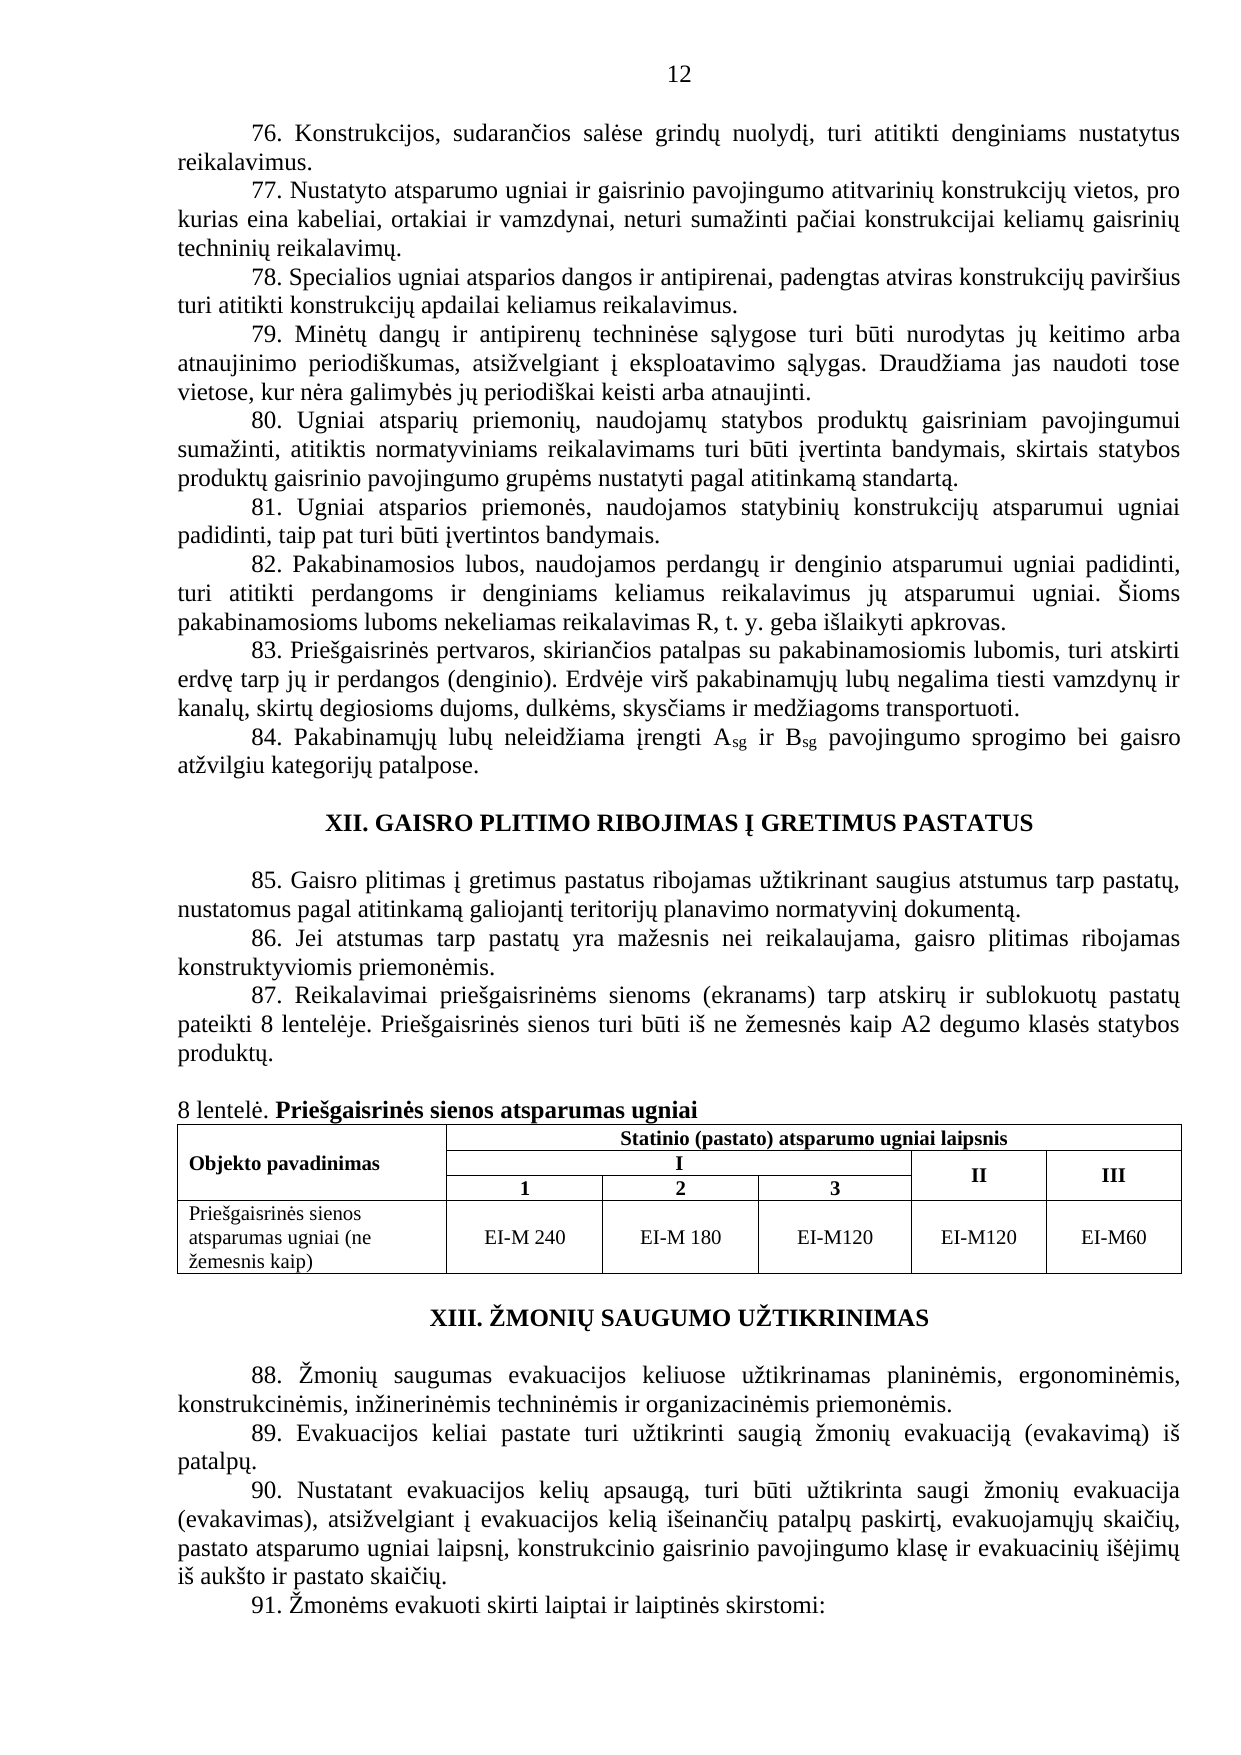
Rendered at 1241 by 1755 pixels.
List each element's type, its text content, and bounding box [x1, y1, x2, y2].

table_cell EI-M120 [912, 1201, 1046, 1273]
text 90. Nustatant evakuacijos kelių apsaugą, turi būti užtikrinta saugi žmonių evakuacija (evakavimas), atsižvelgiant į evakuacijos kelią išeinančių patalpų paskirtį, evakuojamųjų skaičių, pastato atsparumo ugniai laipsnį, konstrukcinio gaisrinio pavojingumo klasę ir evakuacinių išėjimų iš aukšto ir pastato skaičių. [177, 1475, 1181, 1590]
table_header Statinio (pastato) atsparumo ugniai laipsnis [447, 1125, 1181, 1149]
text 78. Specialios ugniai atsparios dangos ir antipirenai, padengtas atviras konstrukcijų paviršius turi atitikti konstrukcijų apdailai keliamus reikalavimus. [177, 262, 1181, 319]
text 87. Reikalavimai priešgaisrinėms sienoms (ekranams) tarp atskirų ir sublokuotų pastatų pateikti 8 lentelėje. Priešgaisrinės sienos turi būti iš ne žemesnės kaip A2 degumo klasės statybos produktų. [177, 981, 1181, 1067]
text 81. Ugniai atsparios priemonės, naudojamos statybinių konstrukcijų atsparumui ugniai padidinti, taip pat turi būti įvertintos bandymais. [177, 492, 1181, 549]
text 86. Jei atstumas tarp pastatų yra mažesnis nei reikalaujama, gaisro plitimas ribojamas konstruktyviomis priemonėmis. [177, 923, 1181, 981]
table_cell III [1047, 1151, 1181, 1200]
table_cell EI-M120 [759, 1201, 911, 1273]
text 89. Evakuacijos keliai pastate turi užtikrinti saugią žmonių evakuaciją (evakavimą) iš patalpų. [177, 1418, 1181, 1475]
text 8 lentelė. Priešgaisrinės sienos atsparumas ugniai [177, 1096, 1181, 1124]
text 77. Nustatyto atsparumo ugniai ir gaisrinio pavojingumo atitvarinių konstrukcijų vietos, pro kurias eina kabeliai, ortakiai ir vamzdynai, neturi sumažinti pačiai konstrukcijai keliamų gaisrinių techninių reikalavimų. [177, 176, 1181, 262]
text 82. Pakabinamosios lubos, naudojamos perdangų ir denginio atsparumui ugniai padidinti, turi atitikti perdangoms ir denginiams keliamus reikalavimus jų atsparumui ugniai. Šioms pakabinamosioms luboms nekeliamas reikalavimas R, t. y. geba išlaikyti apkrovas. [177, 549, 1181, 636]
text 85. Gaisro plitimas į gretimus pastatus ribojamas užtikrinant saugius atstumus tarp pastatų, nustatomus pagal atitinkamą galiojantį teritorijų planavimo normatyvinį dokumentą. [177, 866, 1181, 923]
table_cell EI-M 240 [447, 1201, 602, 1273]
table_cell Priešgaisrinės sienos atsparumas ugniai (ne žemesnis kaip) [178, 1201, 446, 1273]
table_cell 3 [759, 1176, 911, 1200]
table_cell 2 [603, 1176, 758, 1200]
text 83. Priešgaisrinės pertvaros, skiriančios patalpas su pakabinamosiomis lubomis, turi atskirti erdvę tarp jų ir perdangos (denginio). Erdvėje virš pakabinamųjų lubų negalima tiesti vamzdynų ir kanalų, skirtų degiosioms dujoms, dulkėms, skysčiams ir medžiagoms transportuoti. [177, 636, 1181, 722]
text Xii. GAISRO PLITIMO RIBOJIMAS Į GRETIMUS PASTATUS [177, 808, 1181, 837]
table_cell II [912, 1151, 1046, 1200]
text 80. Ugniai atsparių priemonių, naudojamų statybos produktų gaisriniam pavojingumui sumažinti, atitiktis normatyviniams reikalavimams turi būti įvertinta bandymais, skirtais statybos produktų gaisrinio pavojingumo grupėms nustatyti pagal atitinkamą standartą. [177, 406, 1181, 492]
text XIII. Žmonių sauGUMO užtikrinimas [177, 1303, 1181, 1331]
table_cell EI-M 180 [603, 1201, 758, 1273]
text 88. Žmonių saugumas evakuacijos keliuose užtikrinamas planinėmis, ergonominėmis, konstrukcinėmis, inžinerinėmis techninėmis ir organizacinėmis priemonėmis. [177, 1360, 1181, 1418]
text 79. Minėtų dangų ir antipirenų techninėse sąlygose turi būti nurodytas jų keitimo arba atnaujinimo periodiškumas, atsižvelgiant į eksploatavimo sąlygas. Draudžiama jas naudoti tose vietose, kur nėra galimybės jų periodiškai keisti arba atnaujinti. [177, 319, 1181, 406]
text 91. Žmonėms evakuoti skirti laiptai ir laiptinės skirstomi: [177, 1590, 1181, 1619]
text 84. Pakabinamųjų lubų neleidžiama įrengti Asg ir Bsg pavojingumo sprogimo bei gaisro atžvilgiu kategorijų patalpose. [177, 722, 1181, 779]
table_cell I [447, 1151, 911, 1174]
table_cell 1 [447, 1176, 602, 1200]
text 76. Konstrukcijos, sudarančios salėse grindų nuolydį, turi atitikti denginiams nustatytus reikalavimus. [177, 118, 1181, 176]
table_cell EI-M60 [1047, 1201, 1181, 1273]
table_header Objekto pavadinimas [178, 1125, 446, 1200]
